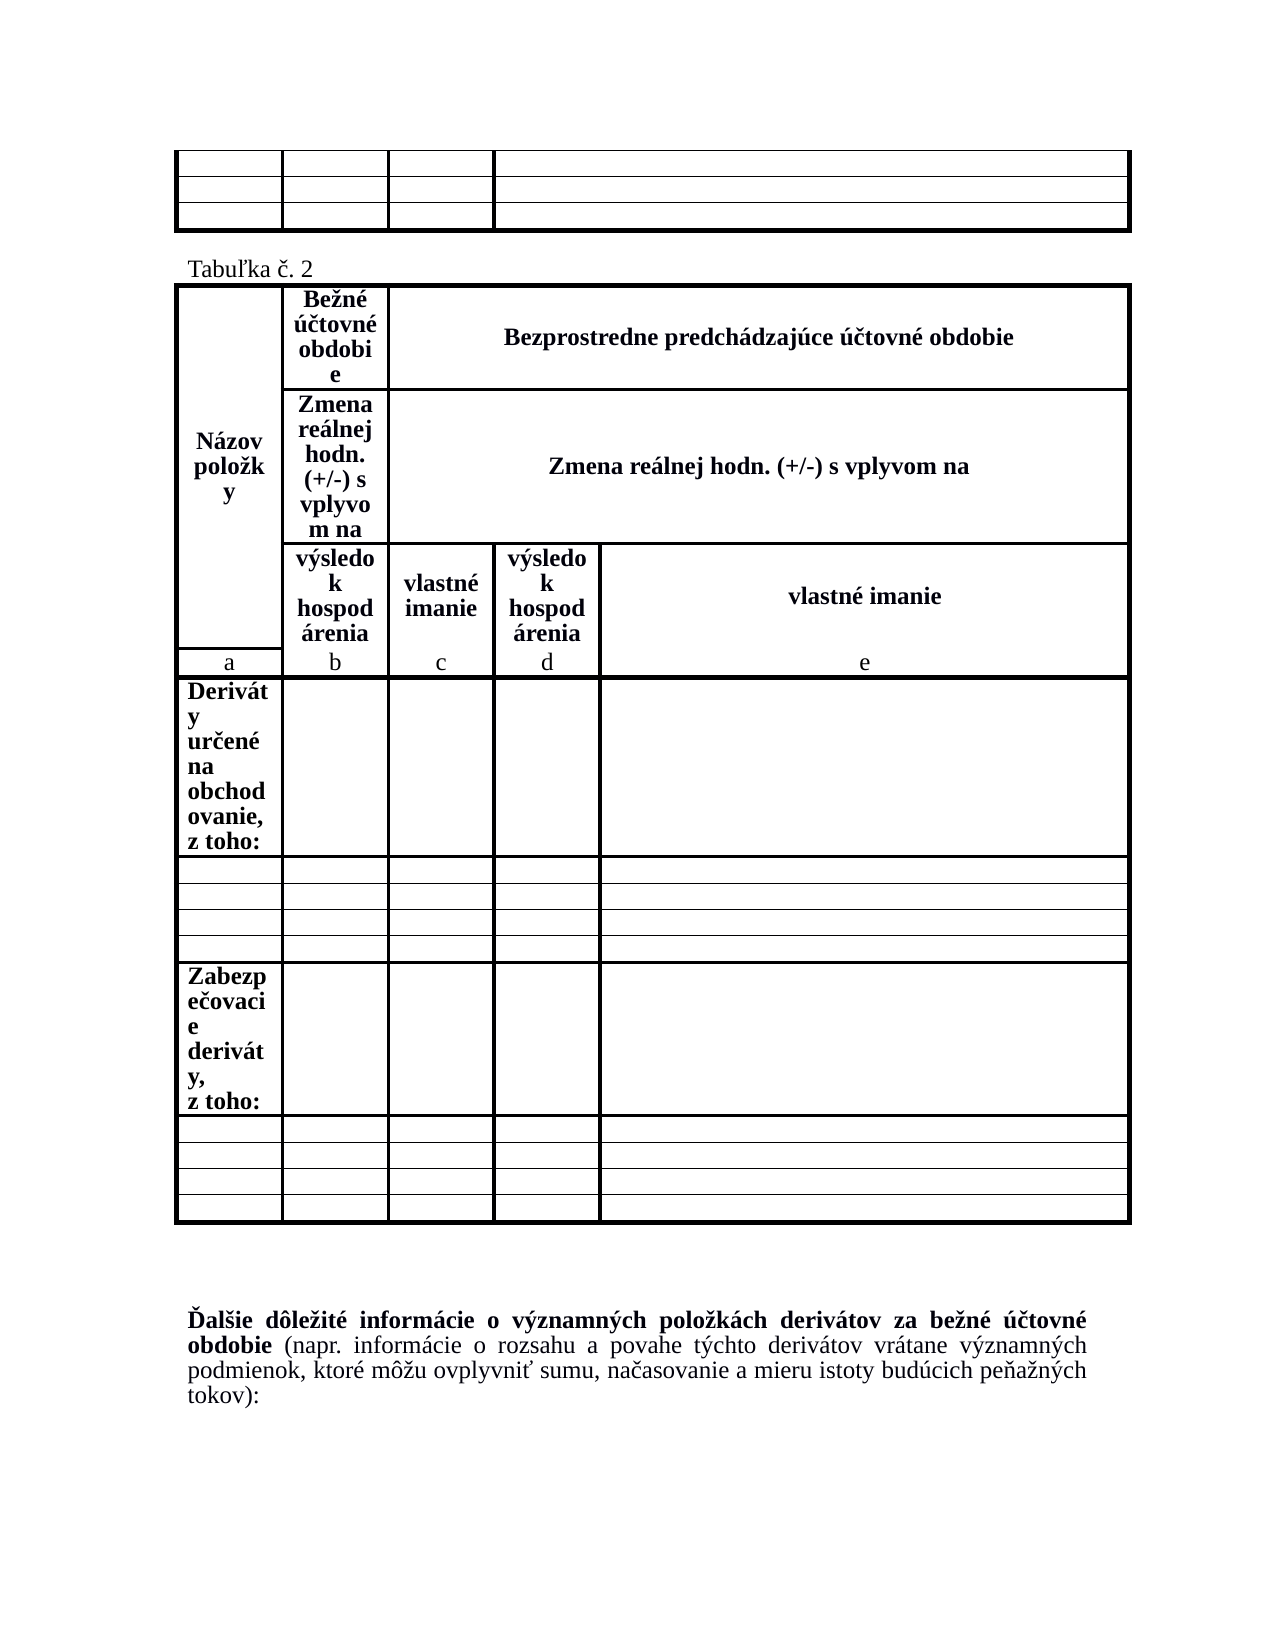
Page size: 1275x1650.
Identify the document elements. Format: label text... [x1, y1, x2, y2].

table_cell Tabuľka č. 2 [176, 233, 400, 283]
table_cell [284, 910, 387, 935]
table_cell [179, 177, 281, 202]
table_cell [496, 1117, 598, 1142]
table_cell vlastné imanie [390, 545, 492, 647]
table_cell [284, 1169, 387, 1194]
table_cell [390, 1195, 492, 1220]
table_cell [284, 936, 387, 961]
table_cell [179, 884, 281, 909]
table_cell [179, 858, 281, 883]
table_cell [602, 910, 1127, 935]
text Ďalšie dôležité informácie o významných položkách derivátov za bežné účtovné obdobie (napr. informácie o rozsahu a povahe týchto derivátov vrátane významných podmienok, ktoré môžu ovplyvniť sumu, načasovanie a mieru istoty budúcich peňažných tokov): [187, 1308, 1087, 1408]
table_cell [602, 858, 1127, 883]
table_cell výsledok hospodárenia [496, 545, 598, 647]
table_cell [284, 1117, 387, 1142]
table_cell výsledok hospodárenia [284, 545, 387, 647]
table_cell Bezprostredne predchádzajúce účtovné obdobie [390, 288, 1127, 387]
table_cell [390, 964, 492, 1114]
table_cell [897, 233, 1038, 283]
table_cell [693, 233, 842, 283]
table_cell [452, 233, 561, 283]
table_cell [496, 151, 1127, 176]
table_cell [390, 1117, 492, 1142]
table_cell [284, 680, 387, 855]
table_cell [284, 203, 387, 228]
table_cell [496, 680, 598, 855]
table_cell [390, 910, 492, 935]
table_cell [602, 1195, 1127, 1220]
table_cell [602, 1143, 1127, 1168]
table_cell [390, 936, 492, 961]
table_cell [390, 884, 492, 909]
table_cell [284, 177, 387, 202]
table_cell c [390, 647, 492, 675]
table_cell [842, 233, 897, 283]
table_cell [496, 1195, 598, 1220]
table_cell [284, 151, 387, 176]
table_cell [179, 1169, 281, 1194]
table_cell [390, 203, 492, 228]
table_cell Bežné účtovné obdobie [284, 288, 387, 387]
table_cell e [602, 647, 1127, 675]
table_cell [496, 177, 1127, 202]
table_cell [284, 858, 387, 883]
table_cell [179, 936, 281, 961]
table_cell [179, 910, 281, 935]
table_cell [390, 858, 492, 883]
table_cell [179, 1117, 281, 1142]
table_cell a [179, 650, 281, 675]
table_cell [400, 233, 452, 283]
table_cell [284, 964, 387, 1114]
table_cell d [496, 647, 598, 675]
table_cell [179, 1195, 281, 1220]
table_cell Zmena reálnej hodn. (+/-) s vplyvom na [284, 391, 387, 542]
table_cell [284, 884, 387, 909]
table_cell [496, 1143, 598, 1168]
table_cell [179, 203, 281, 228]
table_cell [602, 964, 1127, 1114]
table_cell [602, 1169, 1127, 1194]
table_cell [496, 884, 598, 909]
table_cell [390, 1169, 492, 1194]
table_cell [496, 910, 598, 935]
table_cell [390, 151, 492, 176]
table_cell [284, 1143, 387, 1168]
table_cell [284, 1195, 387, 1220]
table_cell [496, 964, 598, 1114]
table_cell b [284, 647, 387, 675]
table_cell [390, 177, 492, 202]
table_cell Deriváty určené na obchodovanie, z toho: [179, 680, 281, 855]
table_cell [496, 858, 598, 883]
table_cell Názov položky [179, 288, 281, 647]
table_cell [496, 936, 598, 961]
table_cell [645, 233, 693, 283]
table_cell [496, 203, 1127, 228]
table_cell Zmena reálnej hodn. (+/-) s vplyvom na [390, 391, 1127, 542]
table_cell [179, 1143, 281, 1168]
table_cell [496, 1169, 598, 1194]
table_cell [602, 1117, 1127, 1142]
table_cell [390, 1143, 492, 1168]
table_cell [390, 680, 492, 855]
table_cell [179, 151, 281, 176]
table_cell [1038, 233, 1129, 283]
table_cell [602, 884, 1127, 909]
table_cell [602, 680, 1127, 855]
table_cell Zabezpečovacie deriváty, z toho: [179, 964, 281, 1114]
table_cell vlastné imanie [602, 545, 1127, 647]
table_cell [561, 233, 645, 283]
table_cell [602, 936, 1127, 961]
